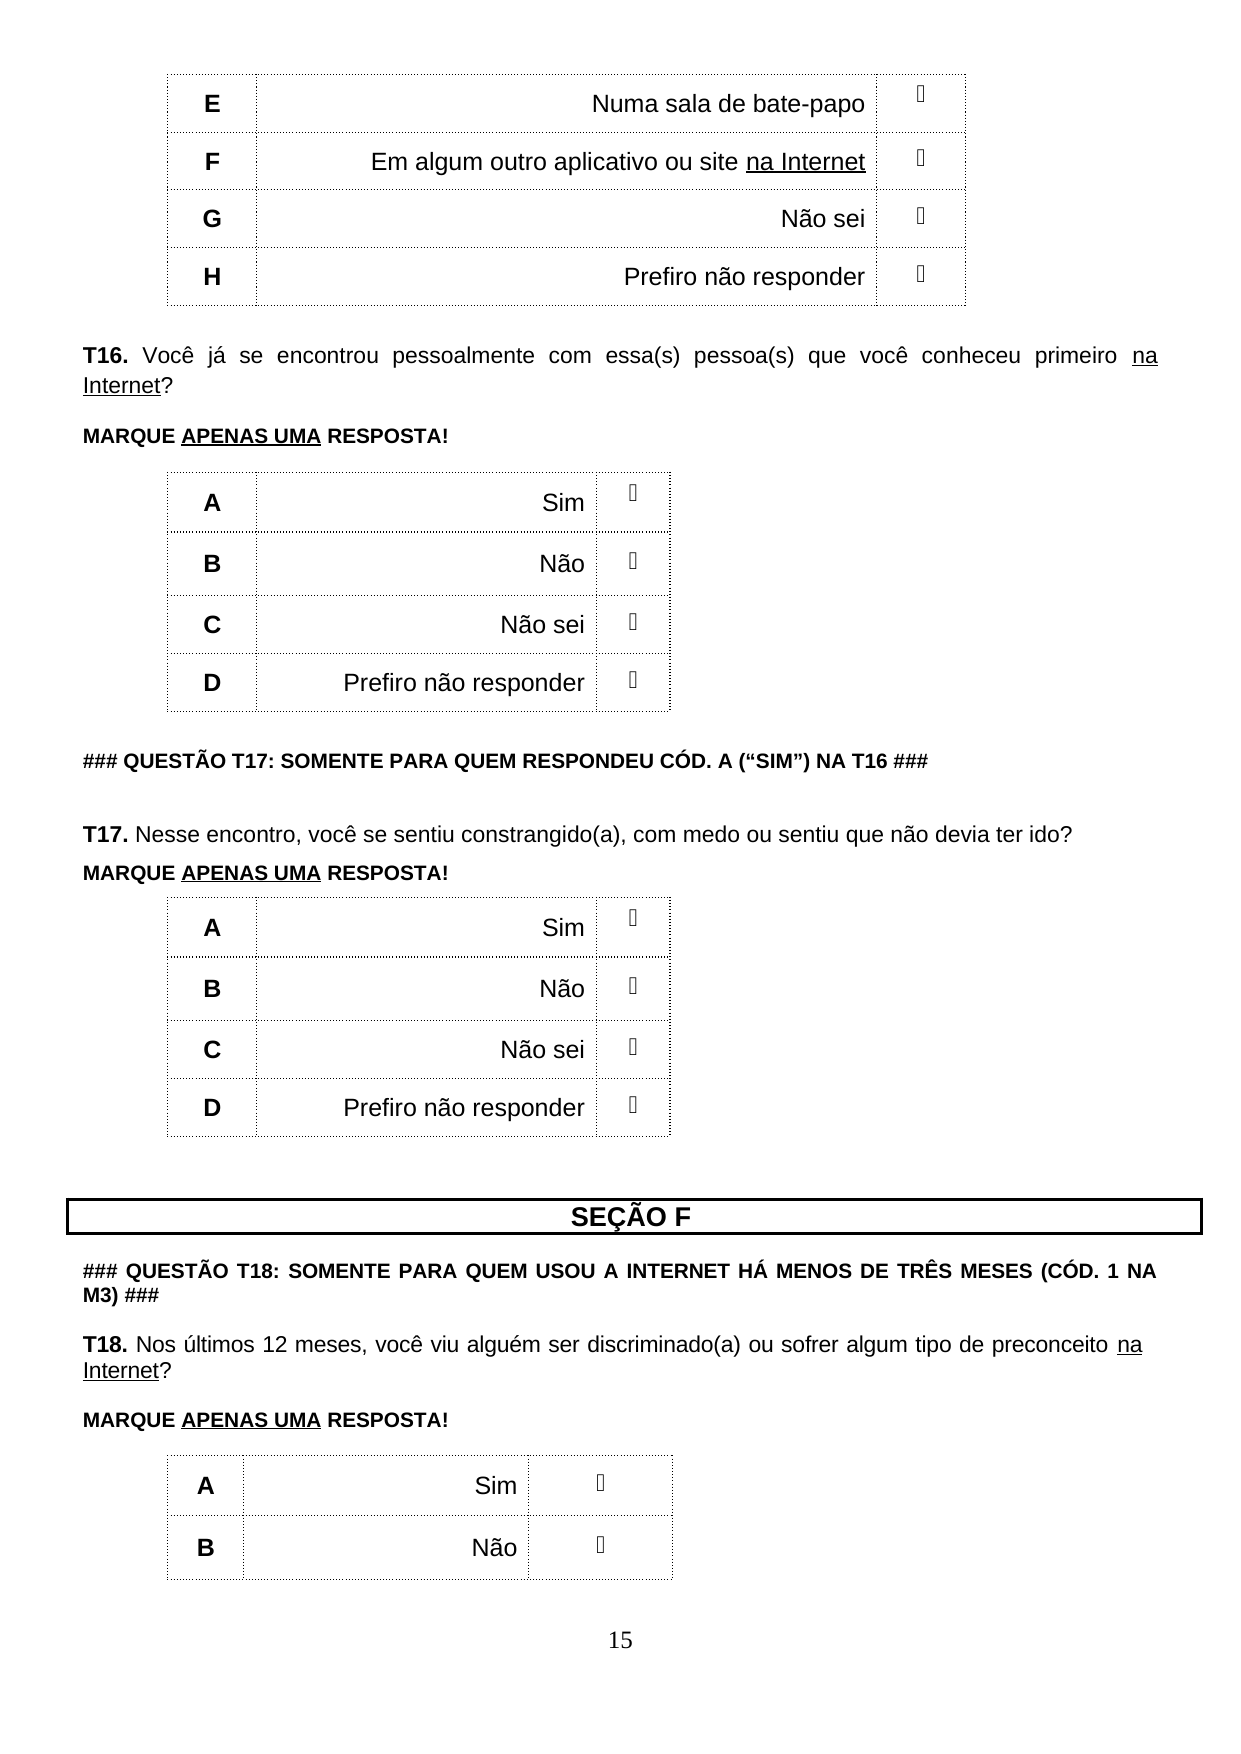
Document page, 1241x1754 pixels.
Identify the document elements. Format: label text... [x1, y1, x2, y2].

text ### QUESTÃO T18: SOMENTE PARA QUEM USOU A INTERNET HÁ MENOS DE TRÊS MESES (CÓD. 1 NA M3) ### [83, 1259, 1157, 1307]
table_cell B [168, 531, 256, 595]
table_header A [168, 1455, 243, 1515]
table_cell Não sei [256, 1020, 596, 1078]
table_cell C [168, 595, 256, 653]
table_cell Não [244, 1515, 528, 1579]
table_cell E [168, 74, 256, 132]
table_header A [168, 472, 256, 531]
table_header  [596, 472, 670, 531]
table_cell Não sei [256, 595, 596, 653]
text MARQUE APENAS UMA RESPOSTA! [83, 860, 1157, 884]
table_header Sim [244, 1455, 528, 1515]
text T18. Nos últimos 12 meses, você viu alguém ser discriminado(a) ou sofrer algum tipo de preconceito na Internet? [83, 1331, 1142, 1383]
table_cell  [877, 132, 965, 189]
text MARQUE APENAS UMA RESPOSTA! [83, 1407, 1157, 1431]
text T17. Nesse encontro, você se sentiu constrangido(a), com medo ou sentiu que não devia ter ido? [83, 821, 1157, 848]
table_cell  [596, 1020, 670, 1078]
table_cell  [596, 956, 670, 1020]
table_header  [529, 1455, 673, 1515]
text T16. Você já se encontrou pessoalmente com essa(s) pessoa(s) que você conheceu primeiro na Internet? [83, 342, 1157, 399]
table_cell Prefiro não responder [256, 653, 596, 711]
table_cell  [596, 531, 670, 595]
table_cell H [168, 247, 256, 305]
table_cell Numa sala de bate-papo [256, 74, 877, 132]
table_cell C [168, 1020, 256, 1078]
table_cell  [596, 595, 670, 653]
table_cell [670, 956, 1024, 1136]
table_cell Não [256, 531, 596, 595]
table_cell  [877, 247, 965, 305]
table_cell D [168, 653, 256, 711]
table_header Sim [256, 897, 596, 956]
table_header Sim [256, 472, 596, 531]
table_cell Prefiro não responder [256, 1078, 596, 1136]
table_cell  [529, 1515, 673, 1579]
table_header SEÇÃO F [69, 1201, 79, 1232]
table_cell Prefiro não responder [256, 247, 877, 305]
table_header [670, 897, 1024, 956]
text MARQUE APENAS UMA RESPOSTA! [83, 423, 1157, 447]
table_cell  [596, 653, 670, 711]
table_cell  [877, 189, 965, 247]
table_cell B [168, 1515, 243, 1579]
table_cell Em algum outro aplicativo ou site na Internet [256, 132, 877, 189]
table_header SEÇÃO F [1190, 1201, 1200, 1232]
table_header A [168, 897, 256, 956]
table_cell G [168, 189, 256, 247]
table_cell  [877, 74, 965, 132]
table_cell  [596, 1078, 670, 1136]
table_cell D [168, 1078, 256, 1136]
table_header  [596, 897, 670, 956]
table_cell Não [256, 956, 596, 1020]
table_cell B [168, 956, 256, 1020]
text ### QUESTÃO T17: SOMENTE PARA QUEM RESPONDEU CÓD. A (“SIM”) NA T16 ### [83, 748, 1157, 772]
table_cell Não sei [256, 189, 877, 247]
table_cell F [168, 132, 256, 189]
